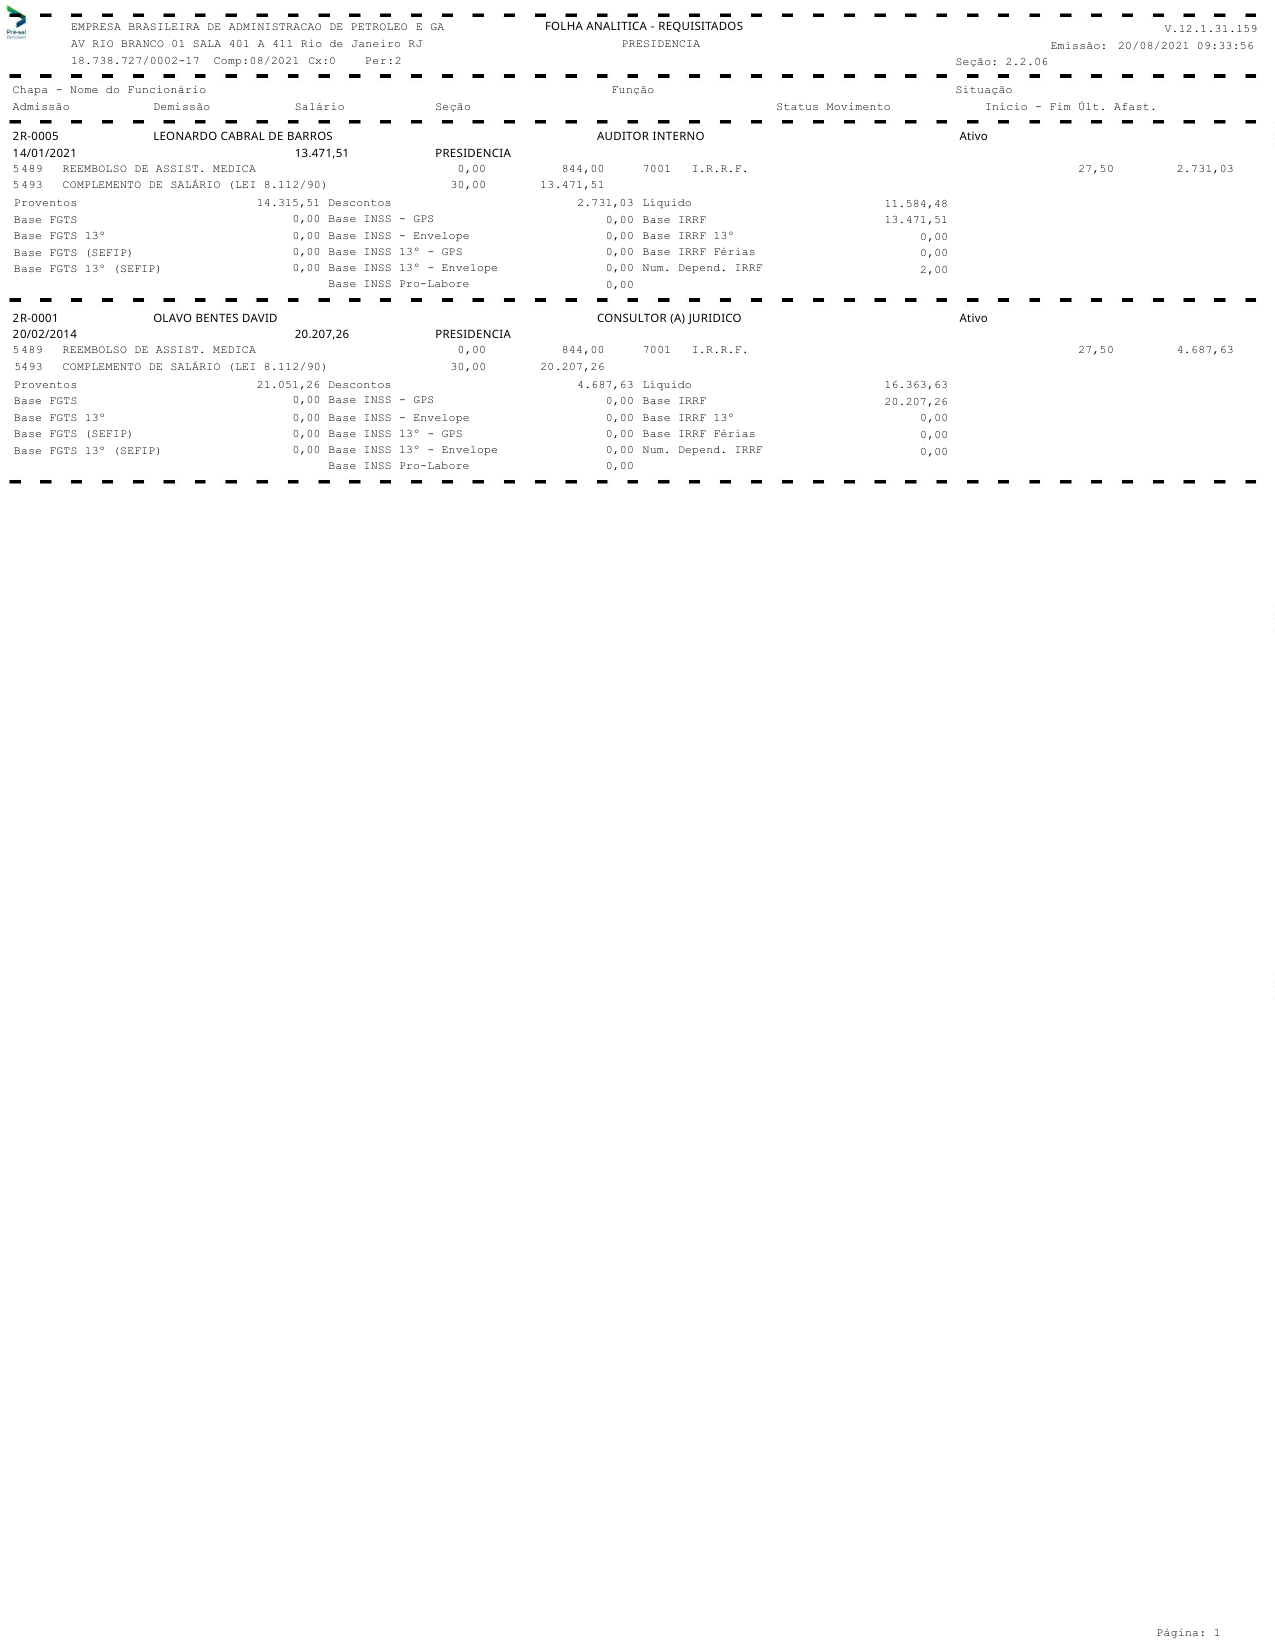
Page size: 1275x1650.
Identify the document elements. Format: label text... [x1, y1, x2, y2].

text REEMBOLSO DE ASSIST. MEDICA [62, 343, 282, 357]
text Página: 1 [1156, 1626, 1237, 1639]
text 2 [12, 311, 20, 325]
text 5 [12, 178, 21, 192]
text Base FGTS [14, 394, 95, 407]
text 489 [21, 343, 60, 357]
text 13.471,51 [884, 213, 966, 226]
text 5 [14, 360, 21, 373]
text 844,00 [562, 343, 622, 357]
text 0,00 Base INSS - GPS [292, 393, 460, 407]
text 0,00 [920, 229, 966, 243]
text CONSULTOR (A) JURIDICO [597, 311, 779, 325]
text Proventos [14, 377, 95, 391]
text PRESIDENCIA [435, 146, 531, 160]
text OLAVO BENTES DAVID [153, 311, 302, 325]
text Base FGTS 13º [14, 229, 186, 242]
text Ativo [959, 129, 1012, 143]
text R-0005 [20, 129, 80, 143]
text LEONARDO CABRAL DE BARROS [153, 129, 384, 143]
text 0,00 [920, 411, 966, 424]
text 5 [12, 161, 21, 175]
text Seção [435, 99, 488, 113]
text 20/08/2021 09:33:56 [1118, 38, 1275, 52]
text 0,00 Base INSS - Envelope [292, 229, 524, 242]
text 4.687,63 Líquido [577, 377, 710, 391]
picture [0, 0, 1275, 1650]
text 0,00 Base INSS 13º - Envelope [292, 261, 524, 274]
text 27,50 [1078, 343, 1131, 357]
text 0,00 [920, 444, 966, 458]
text Função [611, 82, 672, 96]
text 14.315,51 Descontos [257, 196, 460, 209]
text Base INSS Pro-Labore [328, 458, 524, 472]
text 0,00 Num. Depend. IRRF [606, 442, 787, 456]
text Base FGTS (SEFIP) [14, 245, 186, 259]
text 844,00 [562, 161, 622, 175]
text Proventos [14, 196, 95, 209]
text REEMBOLSO DE ASSIST. MEDICA [62, 161, 353, 175]
text 0,00 Base IRRF 13º [606, 229, 787, 242]
text 0,00 Base INSS 13º - GPS [292, 245, 524, 258]
text 11.584,48 [884, 196, 966, 210]
text FOLHA ANALITICA - REQUISITADOS [545, 20, 785, 33]
text Base FGTS (SEFIP) [14, 427, 186, 441]
text 20.207,26 [294, 328, 376, 341]
text 16.363,63 [884, 378, 966, 391]
text 4.687,63 [1177, 343, 1251, 357]
text R-0001 [20, 311, 80, 325]
text I.R.R.F. [692, 161, 766, 175]
text PRESIDENCIA [435, 328, 531, 341]
text 1 [12, 146, 20, 160]
text 2.731,03 [1177, 161, 1251, 175]
text AV RIO BRANCO 01 SALA 401 A 411 Rio de Janeiro RJ [71, 37, 469, 50]
text 489 [21, 161, 60, 175]
text I.R.R.F. [692, 343, 766, 357]
text AUDITOR INTERNO [597, 129, 722, 143]
text 7001 [643, 343, 688, 357]
text 0,00 Base IRRF Férias [606, 426, 787, 440]
text Salário [294, 99, 362, 113]
text 0,00 [606, 459, 787, 472]
text 0,00 [457, 343, 531, 356]
text V.12.1.31.159 [1164, 22, 1275, 35]
text 7001 [643, 161, 688, 175]
text 2 [12, 328, 20, 341]
text Ativo [959, 311, 1012, 325]
text EMPRESA BRASILEIRA DE ADMINISTRACAO DE PETROLEO E GA [71, 20, 469, 33]
text 27,50 [1078, 161, 1131, 175]
text 30,00 [450, 178, 503, 192]
text COMPLEMENTO DE SALÁRIO (LEI 8.112/90) [62, 178, 353, 192]
text 21.051,26 Descontos [257, 377, 460, 391]
text 0,00 Base INSS - Envelope [292, 411, 524, 424]
text Base FGTS 13º [14, 411, 186, 424]
text Admissão Demissão [12, 99, 236, 113]
text 2,00 [920, 263, 966, 276]
text 0,00 [606, 277, 787, 291]
text 13.471,51 [540, 178, 622, 192]
text 0,00 Base INSS 13º - GPS [292, 426, 524, 440]
text Status Movimento [776, 99, 908, 113]
text 0,00 Num. Depend. IRRF [606, 261, 787, 274]
text COMPLEMENTO DE SALÁRIO (LEI 8.112/90) [62, 360, 353, 373]
text 20.207,26 [540, 360, 622, 373]
text Início - Fim Últ. Afast. [985, 99, 1182, 113]
text Per:2 [364, 53, 419, 67]
text 0,00 Base INSS 13º - Envelope [292, 442, 524, 456]
text Base FGTS 13º (SEFIP) [14, 262, 186, 275]
text Base INSS Pro-Labore [328, 277, 524, 290]
text 2 [12, 129, 20, 143]
text 0/02/2014 [20, 328, 102, 341]
text 8.738.727/0002-17 Comp:08/2021 Cx:0 [78, 53, 361, 67]
text Seção: 2.2.06 [955, 55, 1066, 68]
text PRESIDENCIA [621, 37, 718, 50]
text 0,00 [920, 428, 966, 441]
text Emissão: [1050, 38, 1118, 52]
text 0,00 Base INSS - GPS [292, 212, 460, 225]
text 13.471,51 [294, 146, 384, 160]
text 1 [71, 53, 78, 67]
text 0,00 Base IRRF Férias [606, 245, 787, 258]
text 493 [21, 178, 60, 192]
text 0,00 Base IRRF 13º [606, 411, 787, 424]
text 5 [12, 343, 21, 356]
text 0,00 Base IRRF [606, 394, 724, 407]
text 30,00 [450, 360, 503, 373]
text 0,00 [457, 161, 531, 175]
text Chapa - Nome do Funcionário [12, 82, 236, 96]
text 2.731,03 Líquido [577, 196, 710, 209]
text Base FGTS [14, 212, 95, 226]
text 0,00 Base IRRF [606, 212, 724, 226]
text 0,00 [920, 246, 966, 259]
text Situação [955, 82, 1066, 96]
text 4/01/2021 [20, 146, 102, 160]
text Base FGTS 13º (SEFIP) [14, 444, 186, 457]
text 20.207,26 [884, 394, 966, 408]
text 493 [21, 360, 60, 373]
